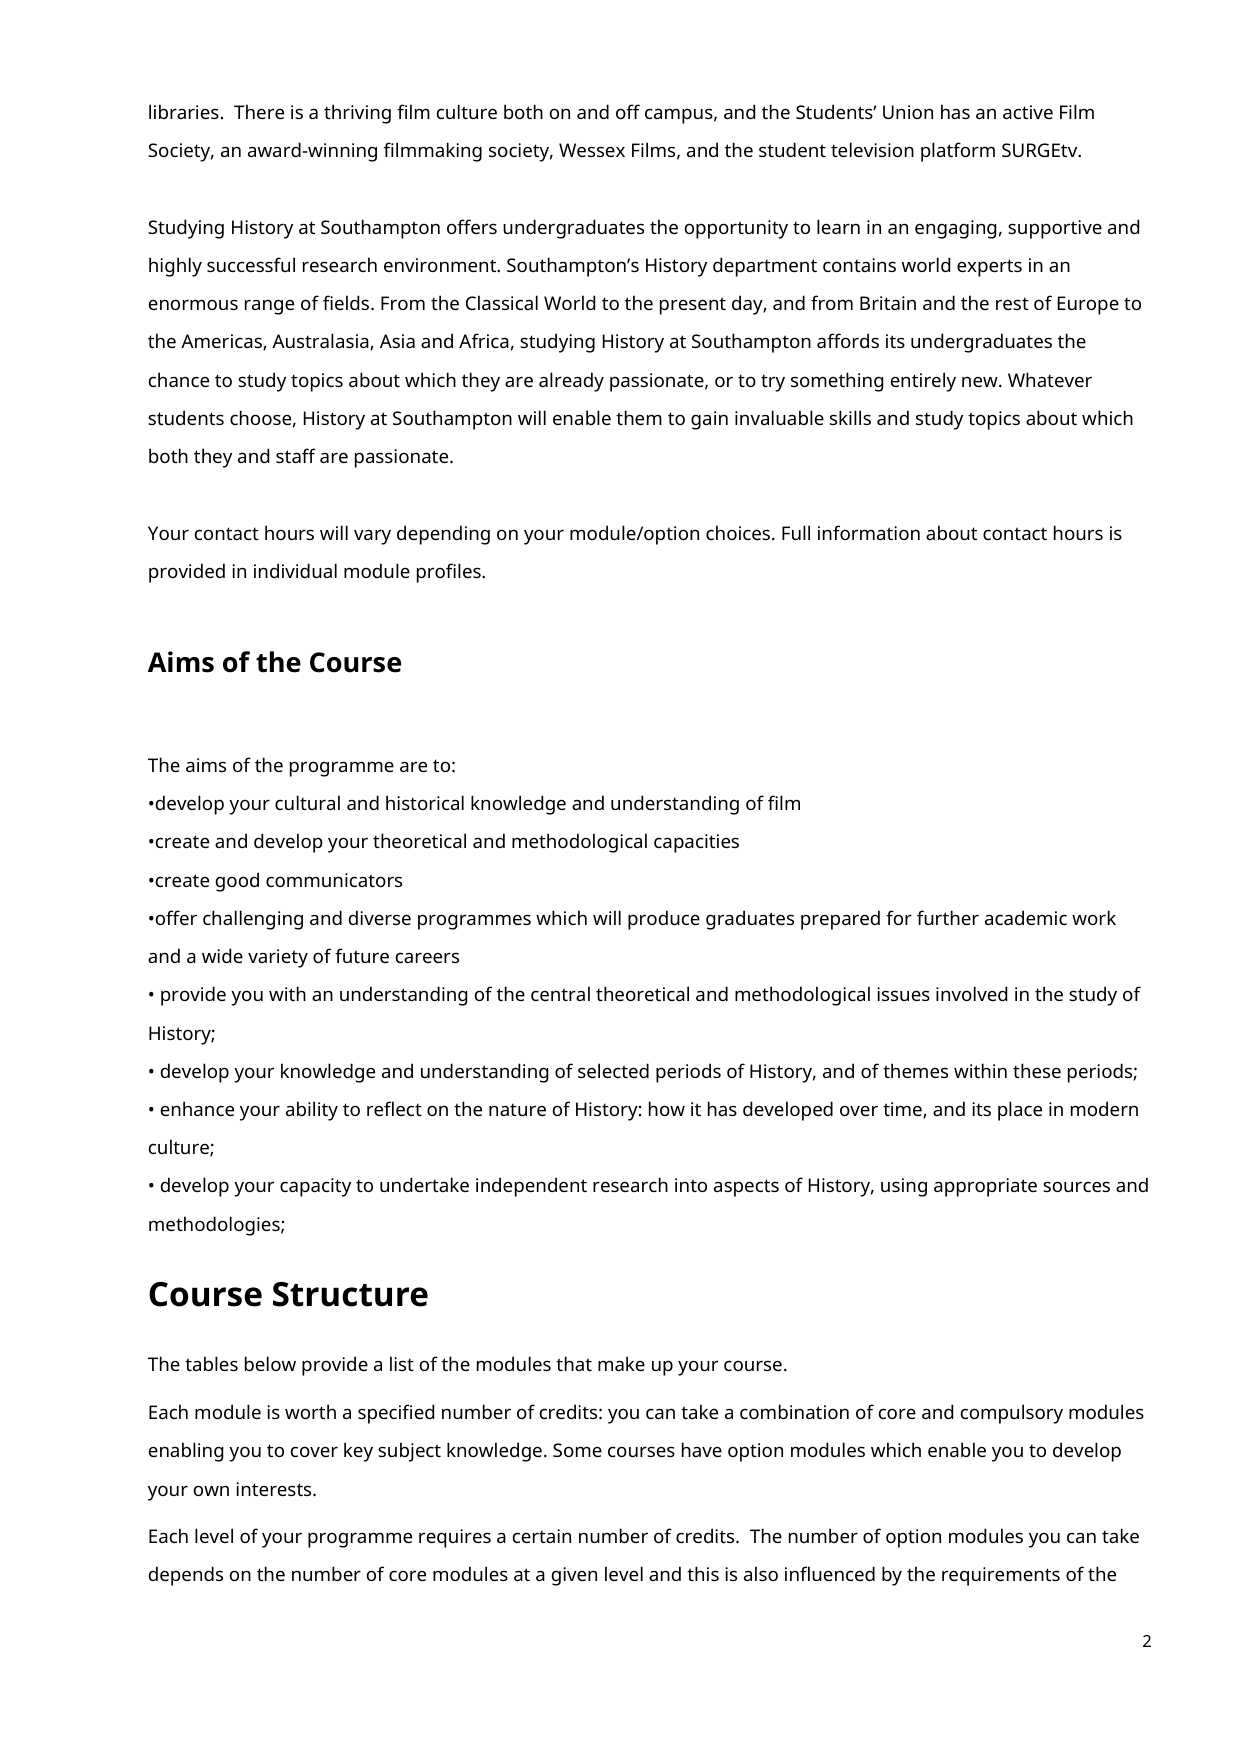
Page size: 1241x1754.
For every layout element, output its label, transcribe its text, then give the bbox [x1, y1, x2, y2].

text The aims of the programme are to: •develop your cultural and historical knowledge and understanding of film •create and develop your theoretical and methodological capacities •create good communicators •offer challenging and diverse programmes which will produce graduates prepared for further academic work and a wide variety of future careers • provide you with an understanding of the central theoretical and methodological issues involved in the study of History; • develop your knowledge and understanding of selected periods of History, and of themes within these periods; • enhance your ability to reflect on the nature of History: how it has developed over time, and its place in modern culture; • develop your capacity to undertake independent research into aspects of History, using appropriate sources and methodologies; [148, 752, 1152, 1237]
text The tables below provide a list of the modules that make up your course. [148, 1352, 1152, 1377]
subtitle Course Structure [148, 1271, 1152, 1317]
text Each module is worth a specified number of credits: you can take a combination of core and compulsory modules enabling you to cover key subject knowledge. Some courses have option modules which enable you to develop your own interests. [148, 1399, 1152, 1501]
text Each level of your programme requires a certain number of credits. The number of option modules you can take depends on the number of core modules at a given level and this is also influenced by the requirements of the [148, 1523, 1152, 1587]
subtitle Aims of the Course [148, 643, 1152, 680]
text libraries. There is a thriving film culture both on and off campus, and the Students’ Union has an active Film Society, an award-winning filmmaking society, Wessex Films, and the student television platform SURGEtv. Studying History at Southampton offers undergraduates the opportunity to learn in an engaging, supportive and highly successful research environment. Southampton’s History department contains world experts in an enormous range of fields. From the Classical World to the present day, and from Britain and the rest of Europe to the Americas, Australasia, Asia and Africa, studying History at Southampton affords its undergraduates the chance to study topics about which they are already passionate, or to try something entirely new. Whatever students choose, History at Southampton will enable them to gain invaluable skills and study topics about which both they and staff are passionate. Your contact hours will vary depending on your module/option choices. Full information about contact hours is provided in individual module profiles. [148, 99, 1145, 583]
